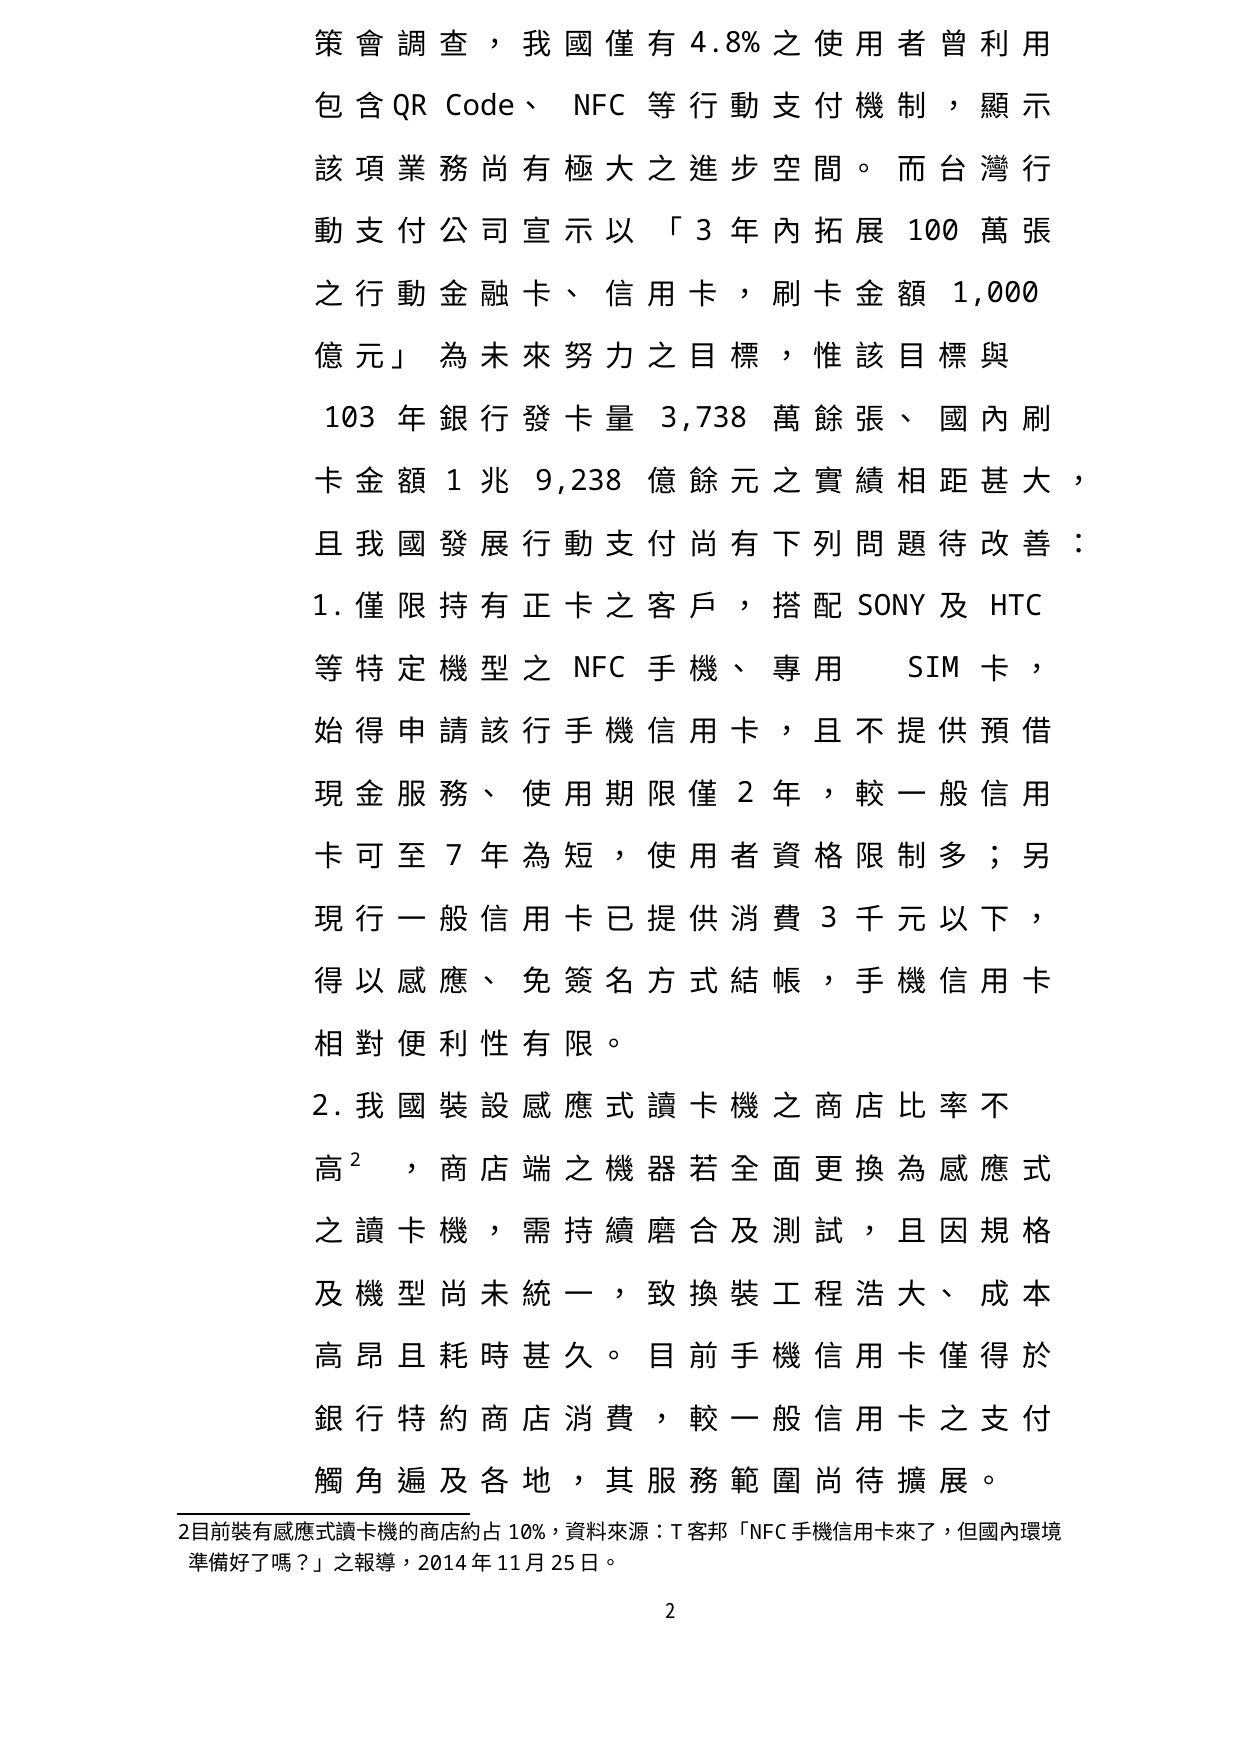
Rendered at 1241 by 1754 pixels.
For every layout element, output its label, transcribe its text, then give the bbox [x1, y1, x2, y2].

text 反觀台灣因地小人稠，金融機構密集分布、競爭激烈，且信用卡普及率高。依資策會調查，我國僅有4.8%之使用者曾利用包含QR Code、NFC等行動支付機制，顯示該項業務尚有極大之進步空間。而台灣行動支付公司宣示以「3年內拓展100萬張之行動金融卡、信用卡，刷卡金額1,000億元」為未來努力之目標，惟該目標與103年銀行發卡量3,738萬餘張、國內刷卡金額1兆9,238億餘元之實績相距甚大，且我國發展行動支付尚有下列問題待改善： [271, 0, 1058, 562]
text 2.我國裝設感應式讀卡機之商店比率不高，商店端之機器若全面更換為感應式之讀卡機，需持續磨合及測試，且因規格及機型尚未統一，致換裝工程浩大、成本高昂且耗時甚久。目前手機信用卡僅得於銀行特約商店消費，較一般信用卡之支付觸角遍及各地，其服務範圍尚待擴展。 [271, 1062, 1058, 1500]
text 目前裝有感應式讀卡機的商店約占10%，資料來源：T客邦「NFC手機信用卡來了，但國內環境準備好了嗎？」之報導，2014年11月25日。 [177, 1514, 1063, 1577]
text 1.僅限持有正卡之客戶，搭配SONY及HTC等特定機型之NFC手機、專用 SIM卡，始得申請該行手機信用卡，且不提供預借現金服務、使用期限僅2年，較一般信用卡可至7年為短，使用者資格限制多；另現行一般信用卡已提供消費3千元以下，得以感應、免簽名方式結帳，手機信用卡相對便利性有限。 [271, 562, 1058, 1062]
